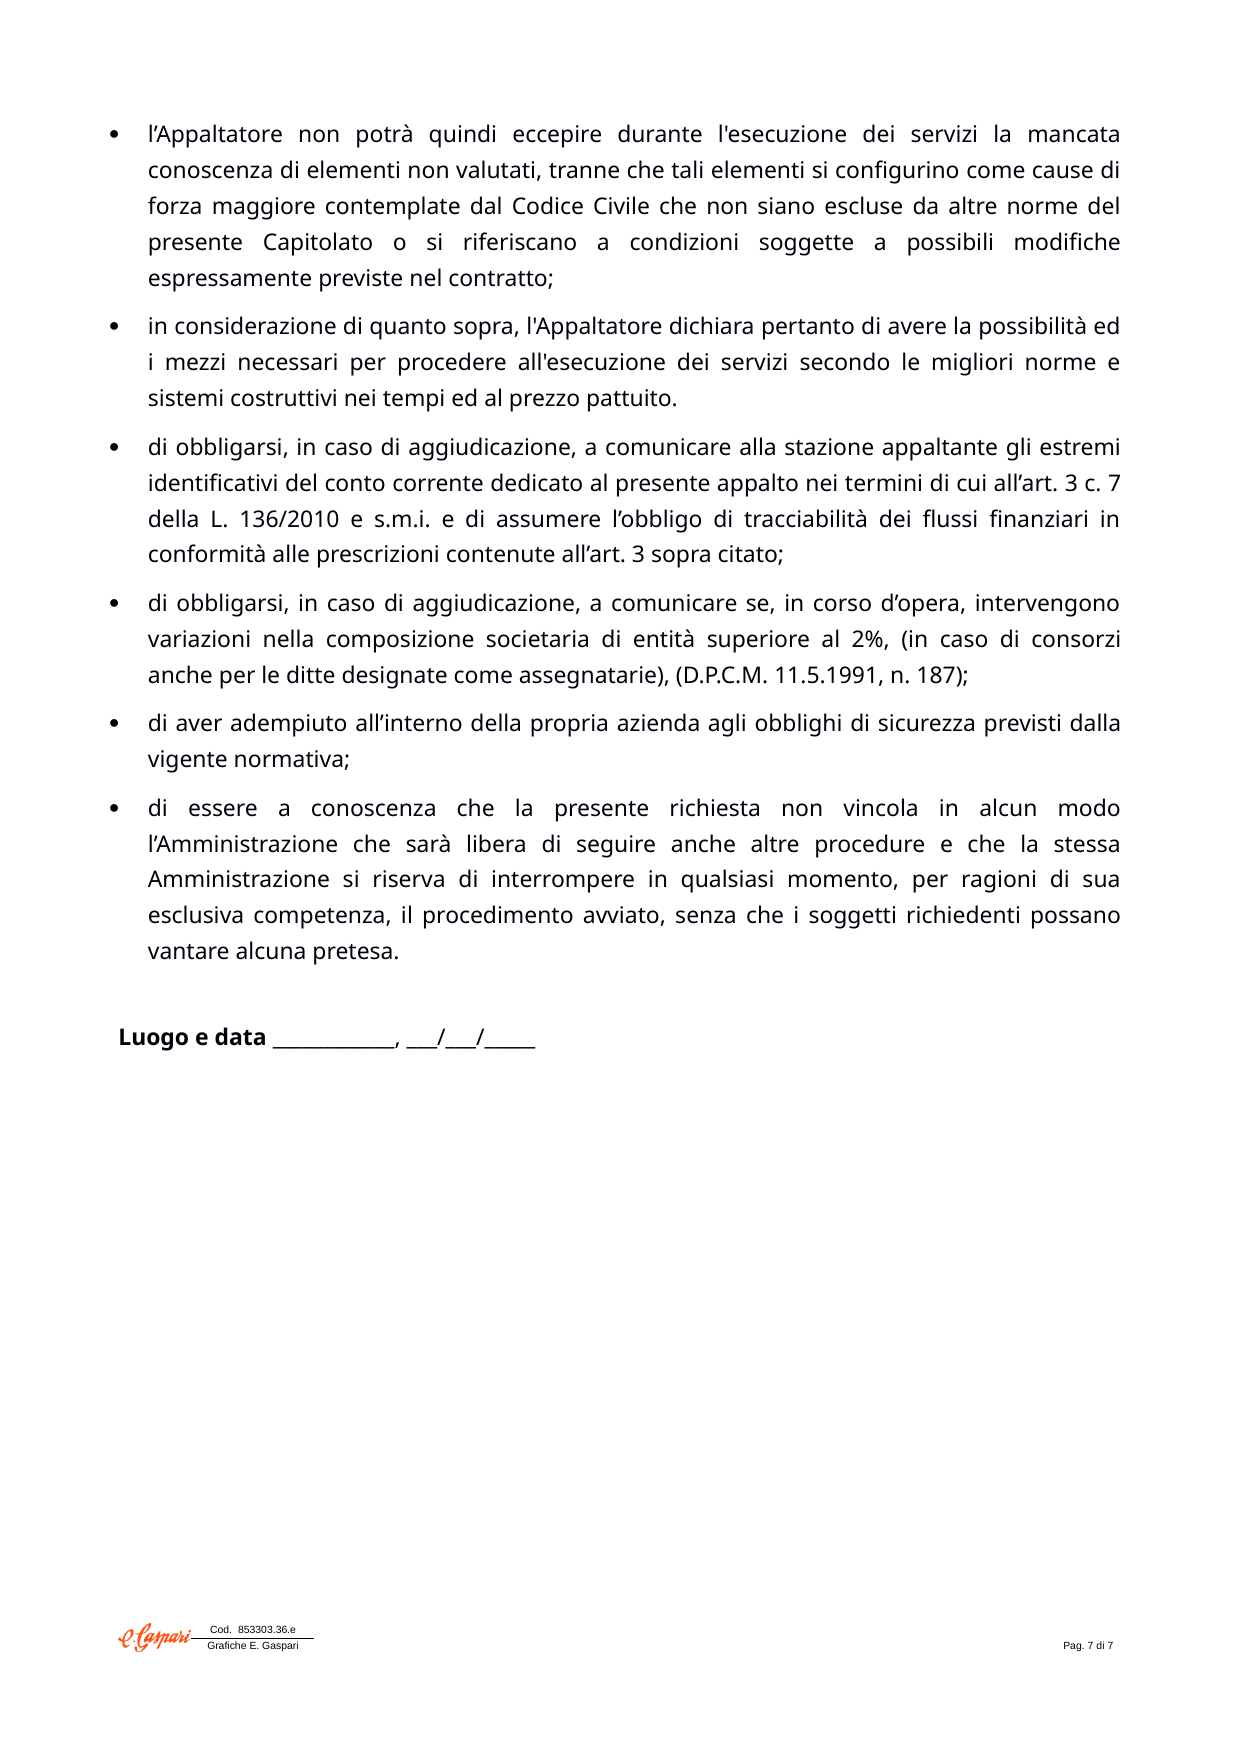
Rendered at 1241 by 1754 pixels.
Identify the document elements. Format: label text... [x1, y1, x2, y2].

list di aver adempiuto all’interno della propria azienda agli obblighi di sicurezza previsti dalla vigente normativa; [110, 707, 1122, 774]
list di obbligarsi, in caso di aggiudicazione, a comunicare se, in corso d’opera, intervengono variazioni nella composizione societaria di entità superiore al 2%, (in caso di consorzi anche per le ditte designate come assegnatarie), (D.P.C.M. 11.5.1991, n. 187); [110, 587, 1122, 690]
list di obbligarsi, in caso di aggiudicazione, a comunicare alla stazione appaltante gli estremi identificativi del conto corrente dedicato al presente appalto nei termini di cui all’art. 3 c. 7 della L. 136/2010 e s.m.i. e di assumere l’obbligo di tracciabilità dei flussi finanziari in conformità alle prescrizioni contenute all’art. 3 sopra citato; [110, 431, 1122, 570]
list in considerazione di quanto sopra, l'Appaltatore dichiara pertanto di avere la possibilità ed i mezzi necessari per procedere all'esecuzione dei servizi secondo le migliori norme e sistemi costruttivi nei tempi ed al prezzo pattuito. [110, 310, 1122, 413]
list di essere a conoscenza che la presente richiesta non vincola in alcun modo l’Amministrazione che sarà libera di seguire anche altre procedure e che la stessa Amministrazione si riserva di interrompere in qualsiasi momento, per ragioni di sua esclusiva competenza, il procedimento avviato, senza che i soggetti richiedenti possano vantare alcuna pretesa. [110, 792, 1122, 967]
text Luogo e data ____________, ___/___/_____ [118, 1021, 1122, 1052]
list l’Appaltatore non potrà quindi eccepire durante l'esecuzione dei servizi la mancata conoscenza di elementi non valutati, tranne che tali elementi si configurino come cause di forza maggiore contemplate dal Codice Civile che non siano escluse da altre norme del presente Capitolato o si riferiscano a condizioni soggette a possibili modifiche espressamente previste nel contratto; [110, 118, 1122, 293]
picture [118, 1623, 191, 1652]
